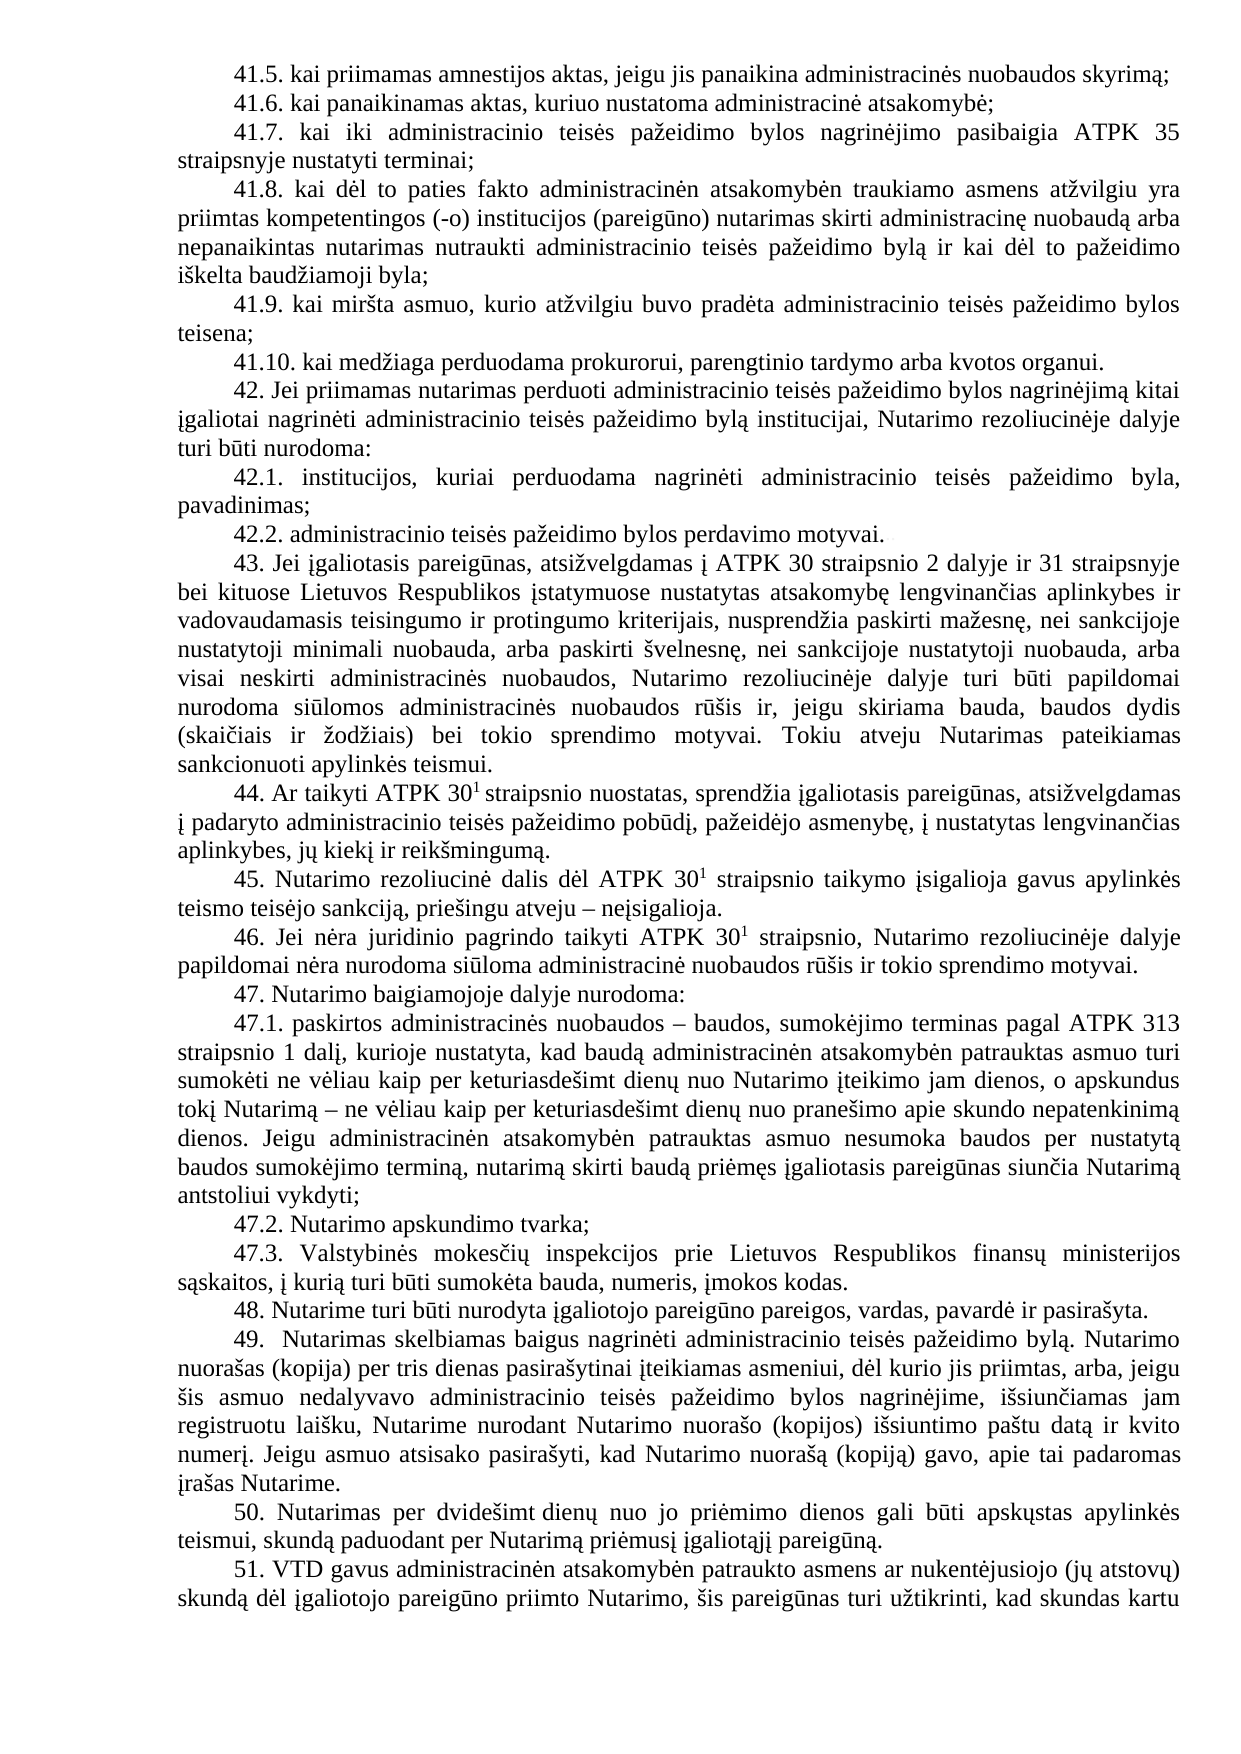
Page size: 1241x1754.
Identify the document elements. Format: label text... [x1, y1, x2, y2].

text 50. Nutarimas per dvidešimt dienų nuo jo priėmimo dienos gali būti apskųstas apylinkės teismui, skundą paduodant per Nutarimą priėmusį įgaliotąjį pareigūną. [177, 1497, 1181, 1554]
text 47.2. Nutarimo apskundimo tvarka; [177, 1209, 1181, 1238]
text 47.3. Valstybinės mokesčių inspekcijos prie Lietuvos Respublikos finansų ministerijos sąskaitos, į kurią turi būti sumokėta bauda, numeris, įmokos kodas. [177, 1238, 1181, 1295]
text 42.2. administracinio teisės pažeidimo bylos perdavimo motyvai... [177, 519, 1181, 548]
text 41.5. kai priimamas amnestijos aktas, jeigu jis panaikina administracinės nuobaudos skyrimą; [177, 59, 1181, 88]
text 42.1. institucijos, kuriai perduodama nagrinėti administracinio teisės pažeidimo byla, pavadinimas; [177, 462, 1181, 519]
text 41.8. kai dėl to paties fakto administracinėn atsakomybėn traukiamo asmens atžvilgiu yra priimtas kompetentingos (-o) institucijos (pareigūno) nutarimas skirti administracinę nuobaudą arba nepanaikintas nutarimas nutraukti administracinio teisės pažeidimo bylą ir kai dėl to pažeidimo iškelta baudžiamoji byla; [177, 174, 1181, 289]
text 43. Jei įgaliotasis pareigūnas, atsižvelgdamas į ATPK 30 straipsnio 2 dalyje ir 31 straipsnyje bei kituose Lietuvos Respublikos įstatymuose nustatytas atsakomybę lengvinančias aplinkybes ir vadovaudamasis teisingumo ir protingumo kriterijais, nusprendžia paskirti mažesnę, nei sankcijoje nustatytoji minimali nuobauda, arba paskirti švelnesnę, nei sankcijoje nustatytoji nuobauda, arba visai neskirti administracinės nuobaudos, Nutarimo rezoliucinėje dalyje turi būti papildomai nurodoma siūlomos administracinės nuobaudos rūšis ir, jeigu skiriama bauda, baudos dydis (skaičiais ir žodžiais) bei tokio sprendimo motyvai. Tokiu atveju Nutarimas pateikiamas sankcionuoti apylinkės teismui. [177, 548, 1181, 778]
text 41.7. kai iki administracinio teisės pažeidimo bylos nagrinėjimo pasibaigia ATPK 35 straipsnyje nustatyti terminai; [177, 117, 1181, 174]
text 41.6. kai panaikinamas aktas, kuriuo nustatoma administracinė atsakomybė; [177, 88, 1181, 117]
text 51. VTD gavus administracinėn atsakomybėn patraukto asmens ar nukentėjusiojo (jų atstovų) skundą dėl įgaliotojo pareigūno priimto Nutarimo, šis pareigūnas turi užtikrinti, kad skundas kartu [177, 1554, 1181, 1612]
text 42. Jei priimamas nutarimas perduoti administracinio teisės pažeidimo bylos nagrinėjimą kitai įgaliotai nagrinėti administracinio teisės pažeidimo bylą institucijai, Nutarimo rezoliucinėje dalyje turi būti nurodoma: [177, 375, 1181, 462]
text 49. Nutarimas skelbiamas baigus nagrinėti administracinio teisės pažeidimo bylą. Nutarimo nuorašas (kopija) per tris dienas pasirašytinai įteikiamas asmeniui, dėl kurio jis priimtas, arba, jeigu šis asmuo nedalyvavo administracinio teisės pažeidimo bylos nagrinėjime, išsiunčiamas jam registruotu laišku, Nutarime nurodant Nutarimo nuorašo (kopijos) išsiuntimo paštu datą ir kvito numerį. Jeigu asmuo atsisako pasirašyti, kad Nutarimo nuorašą (kopiją) gavo, apie tai padaromas įrašas Nutarime. [177, 1324, 1181, 1497]
text 44..Ar taikyti ATPK 301 straipsnio nuostatas, sprendžia įgaliotasis pareigūnas, atsižvelgdamas į padaryto administracinio teisės pažeidimo pobūdį, pažeidėjo asmenybę, į nustatytas lengvinančias aplinkybes, jų kiekį ir reikšmingumą. [177, 778, 1181, 864]
text 46. Jei nėra juridinio pagrindo taikyti ATPK 301 straipsnio, Nutarimo rezoliucinėje dalyje papildomai nėra nurodoma siūloma administracinė nuobaudos rūšis ir tokio sprendimo motyvai. [177, 922, 1181, 979]
text 47. Nutarimo baigiamojoje dalyje nurodoma: [177, 979, 1181, 1008]
text 48. Nutarime turi būti nurodyta įgaliotojo pareigūno pareigos, vardas, pavardė ir pasirašyta. [177, 1295, 1181, 1324]
text 45. Nutarimo rezoliucinė dalis dėl ATPK 301 straipsnio taikymo įsigalioja gavus apylinkės teismo teisėjo sankciją, priešingu atveju – neįsigalioja. [177, 864, 1181, 922]
text 41.9. kai miršta asmuo, kurio atžvilgiu buvo pradėta administracinio teisės pažeidimo bylos teisena; [177, 289, 1181, 347]
text 41.10. kai medžiaga perduodama prokurorui, parengtinio tardymo arba kvotos organui. [177, 347, 1181, 375]
text 47.1. paskirtos administracinės nuobaudos – baudos, sumokėjimo terminas pagal ATPK 313 straipsnio 1 dalį, kurioje nustatyta, kad baudą administracinėn atsakomybėn patrauktas asmuo turi sumokėti ne vėliau kaip per keturiasdešimt dienų nuo Nutarimo įteikimo jam dienos, o apskundus tokį Nutarimą – ne vėliau kaip per keturiasdešimt dienų nuo pranešimo apie skundo nepatenkinimą dienos. Jeigu administracinėn atsakomybėn patrauktas asmuo nesumoka baudos per nustatytą baudos sumokėjimo terminą, nutarimą skirti baudą priėmęs įgaliotasis pareigūnas siunčia Nutarimą antstoliui vykdyti; [177, 1008, 1181, 1209]
